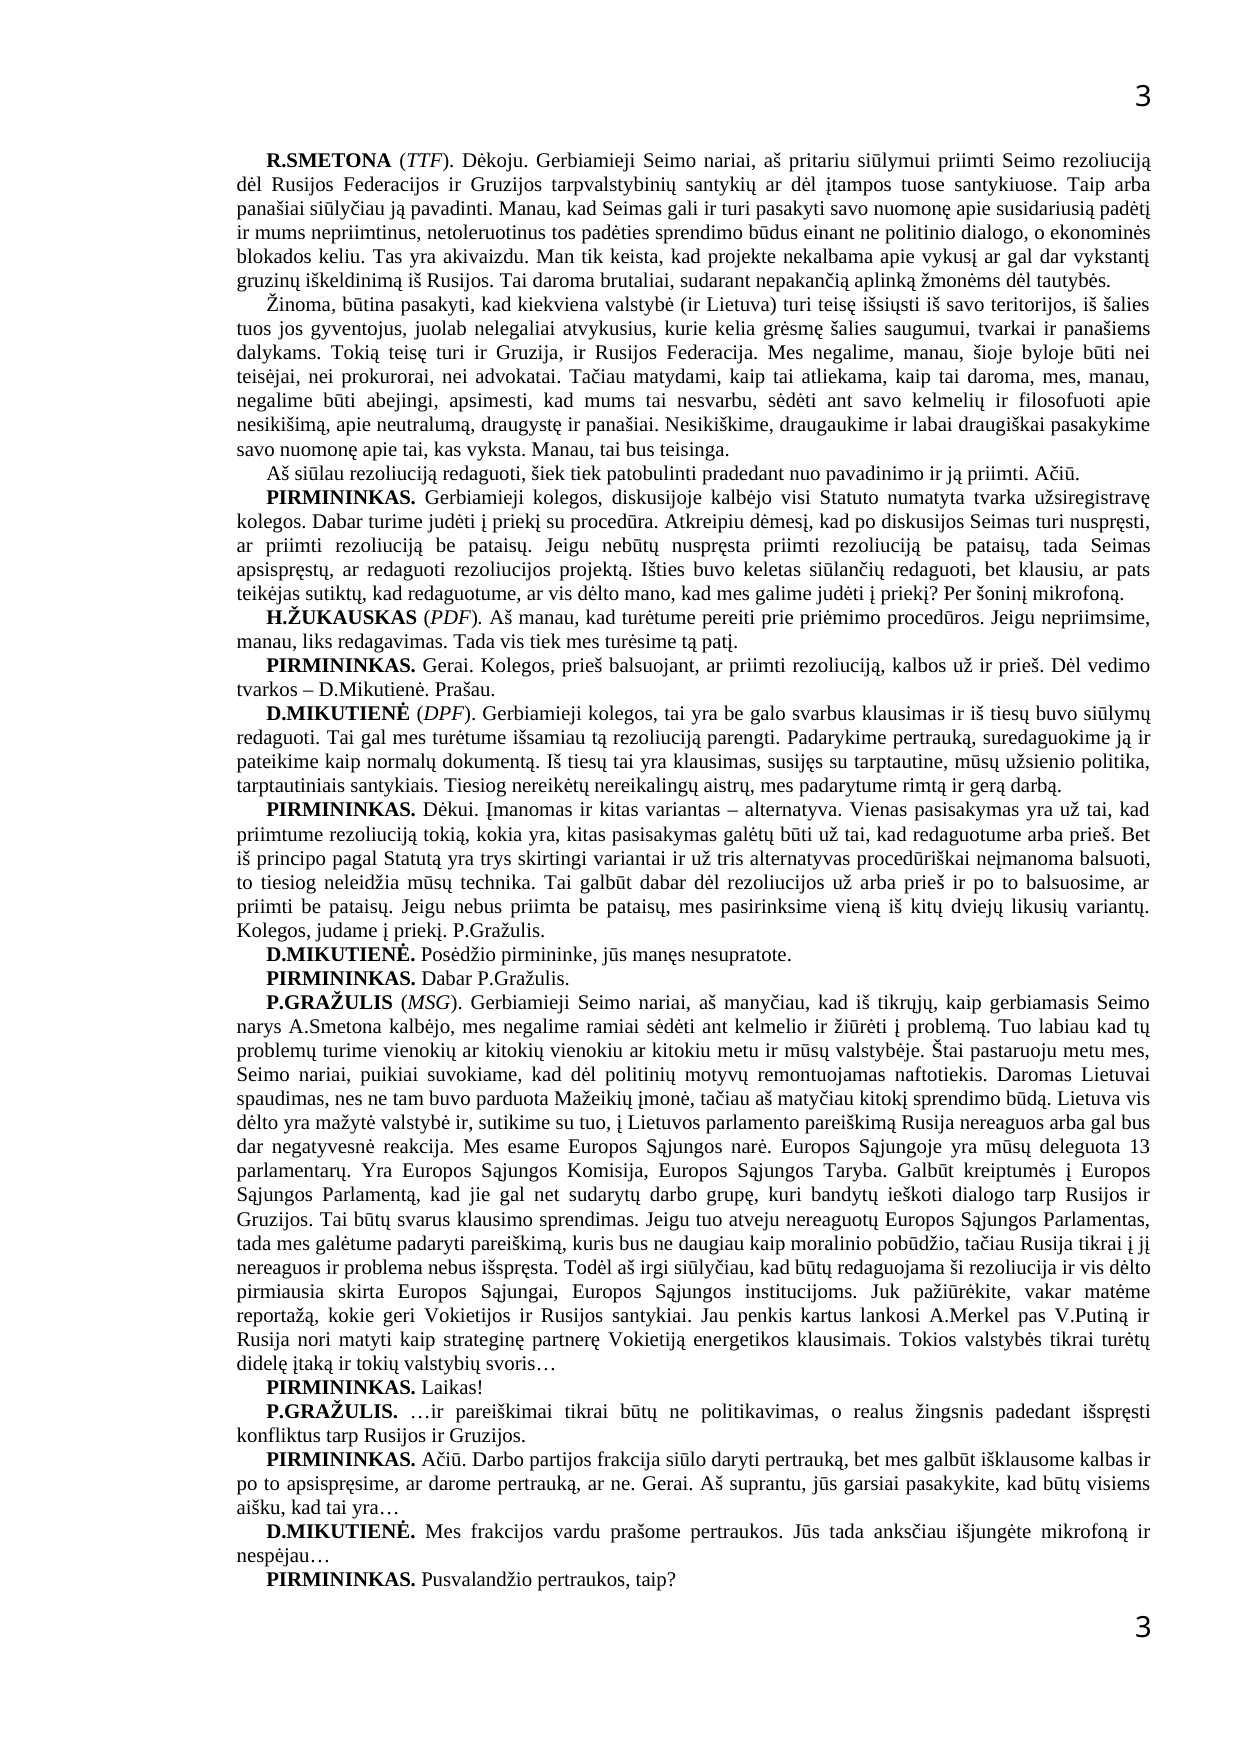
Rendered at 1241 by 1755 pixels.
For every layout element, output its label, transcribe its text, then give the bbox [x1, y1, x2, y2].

text D.MIKUTIENĖ. Mes frakcijos vardu prašome pertraukos. Jūs tada anksčiau išjungėte mikrofoną ir nespėjau… [236, 1519, 1152, 1567]
text PIRMININKAS. Gerbiamieji kolegos, diskusijoje kalbėjo visi Statuto numatyta tvarka užsiregistravę kolegos. Dabar turime judėti į priekį su procedūra. Atkreipiu dėmesį, kad po diskusijos Seimas turi nuspręsti, ar priimti rezoliuciją be pataisų. Jeigu nebūtų nuspręsta priimti rezoliuciją be pataisų, tada Seimas apsispręstų, ar redaguoti rezoliucijos projektą. Išties buvo keletas siūlančių redaguoti, bet klausiu, ar pats teikėjas sutiktų, kad redaguotume, ar vis dėlto mano, kad mes galime judėti į priekį? Per šoninį mikrofoną. [236, 484, 1152, 605]
text H.ŽUKAUSKAS (PDF). Aš manau, kad turėtume pereiti prie priėmimo procedūros. Jeigu nepriimsime, manau, liks redagavimas. Tada vis tiek mes turėsime tą patį. [236, 605, 1152, 653]
text R.SMETONA (TTF). Dėkoju. Gerbiamieji Seimo nariai, aš pritariu siūlymui priimti Seimo rezoliuciją dėl Rusijos Federacijos ir Gruzijos tarpvalstybinių santykių ar dėl įtampos tuose santykiuose. Taip arba panašiai siūlyčiau ją pavadinti. Manau, kad Seimas gali ir turi pasakyti savo nuomonę apie susidariusią padėtį ir mums nepriimtinus, netoleruotinus tos padėties sprendimo būdus einant ne politinio dialogo, o ekonominės blokados keliu. Tas yra akivaizdu. Man tik keista, kad projekte nekalbama apie vykusį ar gal dar vykstantį gruzinų iškeldinimą iš Rusijos. Tai daroma brutaliai, sudarant nepakančią aplinką žmonėms dėl tautybės. [236, 148, 1152, 292]
text D.MIKUTIENĖ. Posėdžio pirmininke, jūs manęs nesupratote. [236, 942, 1152, 966]
text PIRMININKAS. Gerai. Kolegos, prieš balsuojant, ar priimti rezoliuciją, kalbos už ir prieš. Dėl vedimo tvarkos – D.Mikutienė. Prašau. [236, 653, 1152, 701]
text PIRMININKAS. Ačiū. Darbo partijos frakcija siūlo daryti pertrauką, bet mes galbūt išklausome kalbas ir po to apsispręsime, ar darome pertrauką, ar ne. Gerai. Aš suprantu, jūs garsiai pasakykite, kad būtų visiems aišku, kad tai yra… [236, 1447, 1152, 1519]
text PIRMININKAS. Pusvalandžio pertraukos, taip? [236, 1567, 1152, 1591]
text P.GRAŽULIS (MSG). Gerbiamieji Seimo nariai, aš manyčiau, kad iš tikrųjų, kaip gerbiamasis Seimo narys A.Smetona kalbėjo, mes negalime ramiai sėdėti ant kelmelio ir žiūrėti į problemą. Tuo labiau kad tų problemų turime vienokių ar kitokių vienokiu ar kitokiu metu ir mūsų valstybėje. Štai pastaruoju metu mes, Seimo nariai, puikiai suvokiame, kad dėl politinių motyvų remontuojamas naftotiekis. Daromas Lietuvai spaudimas, nes ne tam buvo parduota Mažeikių įmonė, tačiau aš matyčiau kitokį sprendimo būdą. Lietuva vis dėlto yra mažytė valstybė ir, sutikime su tuo, į Lietuvos parlamento pareiškimą Rusija nereaguos arba gal bus dar negatyvesnė reakcija. Mes esame Europos Sąjungos narė. Europos Sąjungoje yra mūsų deleguota 13 parlamentarų. Yra Europos Sąjungos Komisija, Europos Sąjungos Taryba. Galbūt kreiptumės į Europos Sąjungos Parlamentą, kad jie gal net sudarytų darbo grupę, kuri bandytų ieškoti dialogo tarp Rusijos ir Gruzijos. Tai būtų svarus klausimo sprendimas. Jeigu tuo atveju nereaguotų Europos Sąjungos Parlamentas, tada mes galėtume padaryti pareiškimą, kuris bus ne daugiau kaip moralinio pobūdžio, tačiau Rusija tikrai į jį nereaguos ir problema nebus išspręsta. Todėl aš irgi siūlyčiau, kad būtų redaguojama ši rezoliucija ir vis dėlto pirmiausia skirta Europos Sąjungai, Europos Sąjungos institucijoms. Juk pažiūrėkite, vakar matėme reportažą, kokie geri Vokietijos ir Rusijos santykiai. Jau penkis kartus lankosi A.Merkel pas V.Putiną ir Rusija nori matyti kaip strateginę partnerę Vokietiją energetikos klausimais. Tokios valstybės tikrai turėtų didelę įtaką ir tokių valstybių svoris… [236, 990, 1152, 1375]
text PIRMININKAS. Dabar P.Gražulis. [236, 966, 1152, 990]
text Žinoma, būtina pasakyti, kad kiekviena valstybė (ir Lietuva) turi teisę išsiųsti iš savo teritorijos, iš šalies tuos jos gyventojus, juolab nelegaliai atvykusius, kurie kelia grėsmę šalies saugumui, tvarkai ir panašiems dalykams. Tokią teisę turi ir Gruzija, ir Rusijos Federacija. Mes negalime, manau, šioje byloje būti nei teisėjai, nei prokurorai, nei advokatai. Tačiau matydami, kaip tai atliekama, kaip tai daroma, mes, manau, negalime būti abejingi, apsimesti, kad mums tai nesvarbu, sėdėti ant savo kelmelių ir filosofuoti apie nesikišimą, apie neutralumą, draugystę ir panašiai. Nesikiškime, draugaukime ir labai draugiškai pasakykime savo nuomonę apie tai, kas vyksta. Manau, tai bus teisinga. [236, 292, 1152, 461]
text PIRMININKAS. Dėkui. Įmanomas ir kitas variantas – alternatyva. Vienas pasisakymas yra už tai, kad priimtume rezoliuciją tokią, kokia yra, kitas pasisakymas galėtų būti už tai, kad redaguotume arba prieš. Bet iš principo pagal Statutą yra trys skirtingi variantai ir už tris alternatyvas procedūriškai neįmanoma balsuoti, to tiesiog neleidžia mūsų technika. Tai galbūt dabar dėl rezoliucijos už arba prieš ir po to balsuosime, ar priimti be pataisų. Jeigu nebus priimta be pataisų, mes pasirinksime vieną iš kitų dviejų likusių variantų. Kolegos, judame į priekį. P.Gražulis. [236, 797, 1152, 942]
text P.GRAŽULIS. …ir pareiškimai tikrai būtų ne politikavimas, o realus žingsnis padedant išspręsti konfliktus tarp Rusijos ir Gruzijos. [236, 1399, 1152, 1447]
text Aš siūlau rezoliuciją redaguoti, šiek tiek patobulinti pradedant nuo pavadinimo ir ją priimti. Ačiū. [236, 461, 1152, 484]
text PIRMININKAS. Laikas! [236, 1375, 1152, 1399]
text D.MIKUTIENĖ (DPF). Gerbiamieji kolegos, tai yra be galo svarbus klausimas ir iš tiesų buvo siūlymų redaguoti. Tai gal mes turėtume išsamiau tą rezoliuciją parengti. Padarykime pertrauką, suredaguokime ją ir pateikime kaip normalų dokumentą. Iš tiesų tai yra klausimas, susijęs su tarptautine, mūsų užsienio politika, tarptautiniais santykiais. Tiesiog nereikėtų nereikalingų aistrų, mes padarytume rimtą ir gerą darbą. [236, 701, 1152, 797]
